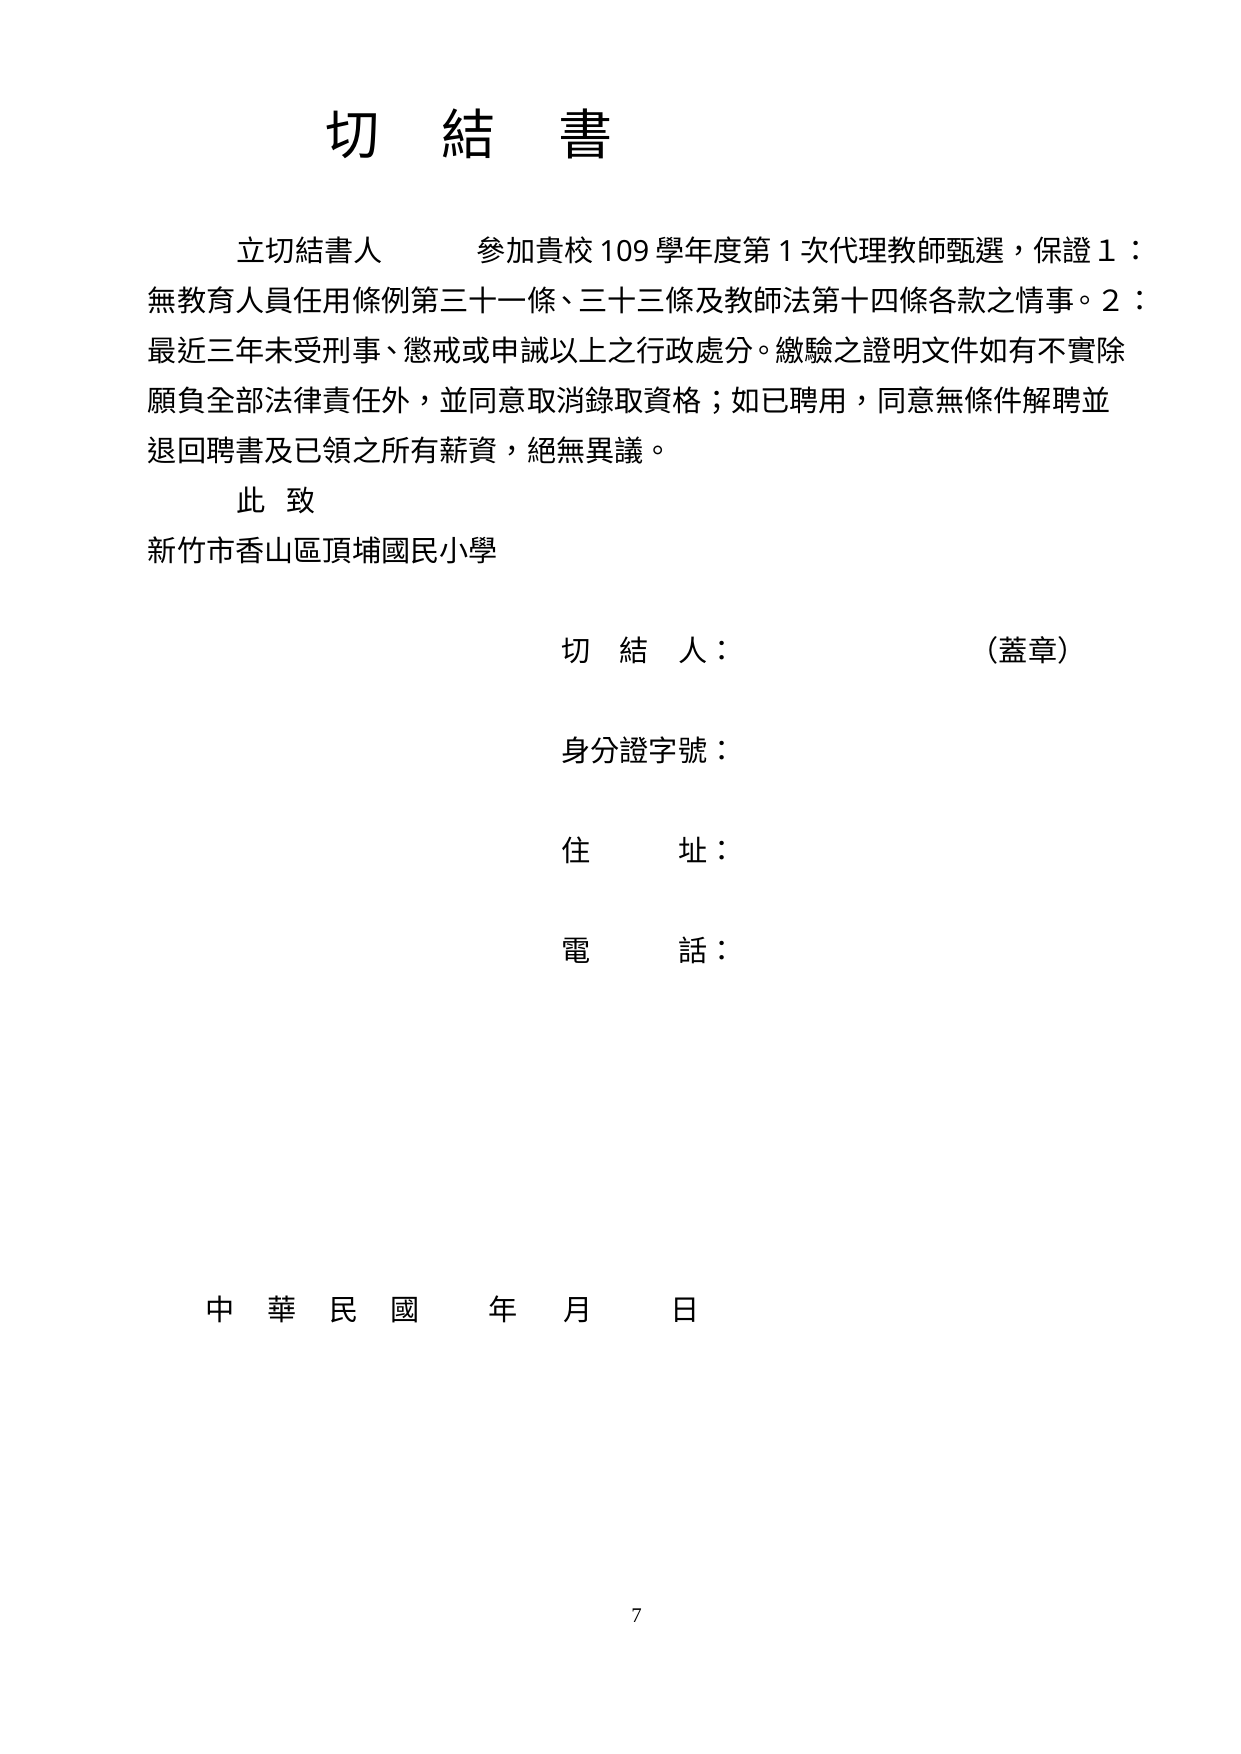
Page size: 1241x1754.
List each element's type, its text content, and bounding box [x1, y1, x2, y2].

text 住 址： [561, 820, 1125, 870]
text 電 話： [561, 920, 1125, 970]
text 此致 [236, 470, 1125, 520]
text 中 華 民 國 年 月 日 [198, 1270, 1125, 1345]
text 立切結書人 參加貴校109學年度第1次代理教師甄選，保證１：無教育人員任用條例第三十一條、三十三條及教師法第十四條各款之情事。２：最近三年未受刑事、懲戒或申誡以上之行政處分。繳驗之證明文件如有不實除願負全部法律責任外，並同意取消錄取資格；如已聘用，同意無條件解聘並退回聘書及已領之所有薪資，絕無異議。 [148, 220, 1125, 470]
text 切結書 [325, 92, 1125, 170]
text 切 結 人： （蓋章） [561, 620, 1125, 670]
text 新竹市香山區頂埔國民小學 [148, 520, 1125, 570]
text 身分證字號： [561, 720, 1125, 770]
